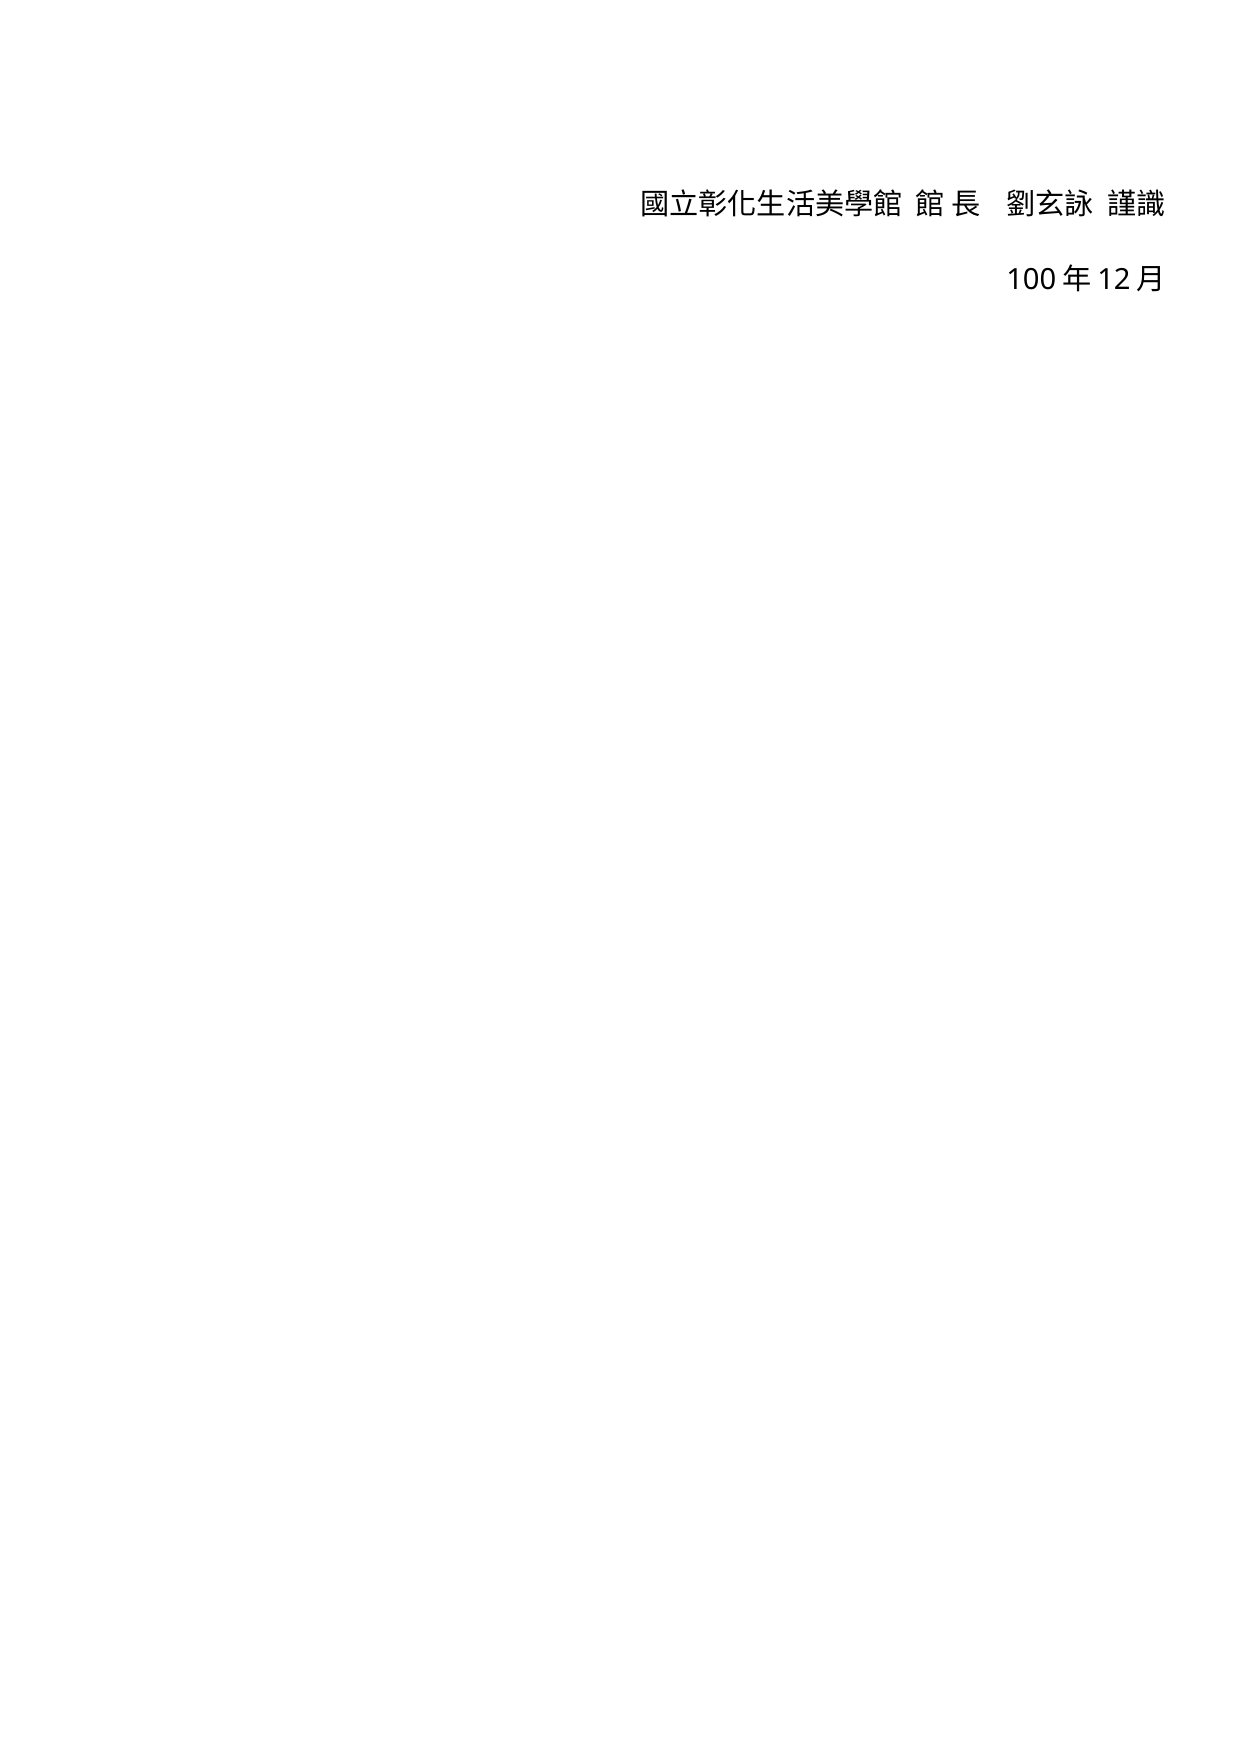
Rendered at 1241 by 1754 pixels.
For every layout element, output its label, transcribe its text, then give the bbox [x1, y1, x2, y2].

text 100年12月 [75, 239, 1165, 314]
text 國立彰化生活美學館 館 長 劉玄詠 謹識 [75, 164, 1165, 239]
